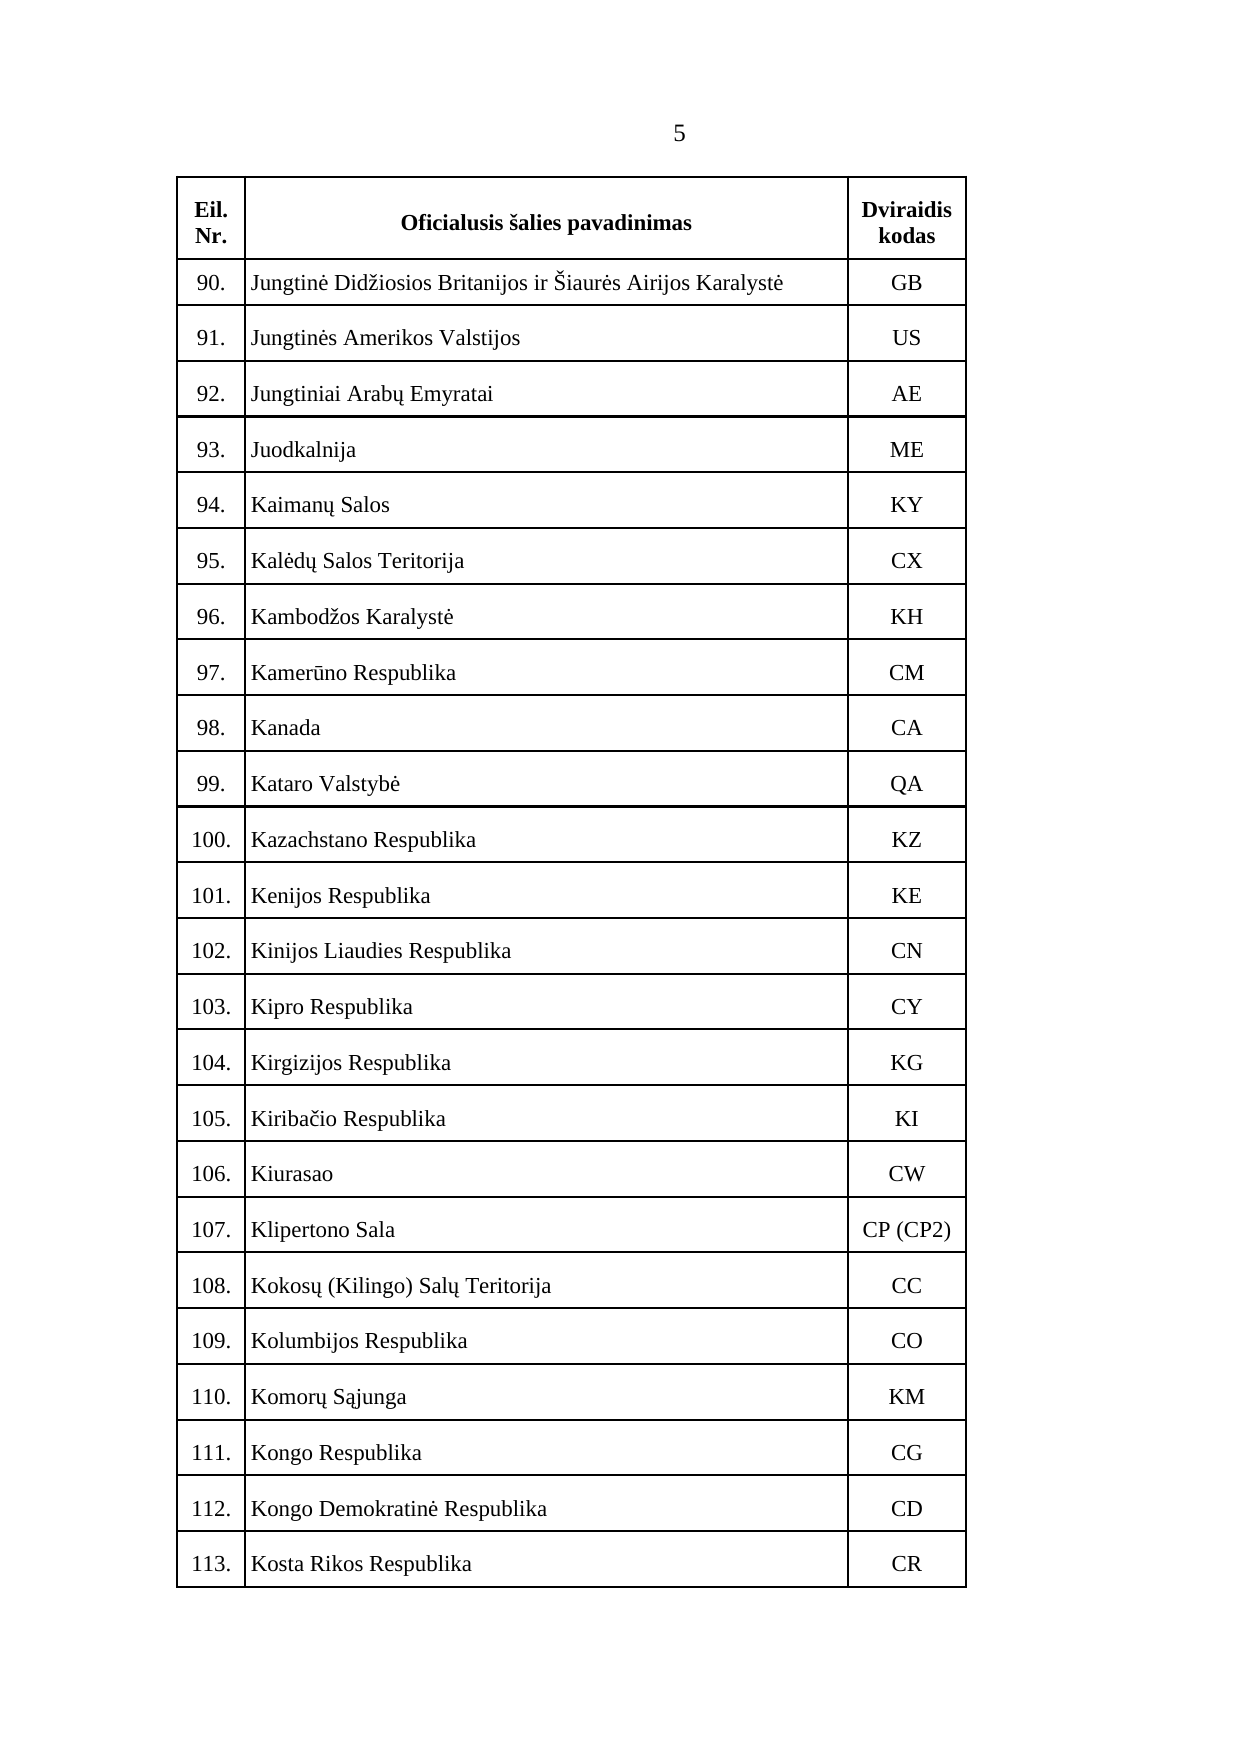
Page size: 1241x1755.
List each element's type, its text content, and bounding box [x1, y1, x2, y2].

table_cell AE [849, 362, 965, 415]
table_cell CA [849, 696, 965, 750]
table_cell 96. [178, 585, 244, 638]
table_cell 93. [178, 418, 244, 471]
table_cell Kanada [246, 696, 847, 750]
table_cell GB [849, 260, 965, 304]
table_cell 94. [178, 473, 244, 527]
table_cell 104. [178, 1030, 244, 1084]
table_cell KZ [849, 808, 965, 861]
table_cell CP (CP2) [849, 1198, 965, 1251]
table_cell KG [849, 1030, 965, 1084]
table_cell 92. [178, 362, 244, 415]
table_cell CY [849, 975, 965, 1028]
table_cell Kazachstano Respublika [246, 808, 847, 861]
table_cell Jungtinė Didžiosios Britanijos ir Šiaurės Airijos Karalystė [246, 260, 847, 304]
table_cell CW [849, 1142, 965, 1196]
table_cell Jungtiniai Arabų Emyratai [246, 362, 847, 415]
table_header Oficialusis šalies pavadinimas [246, 178, 847, 258]
table_cell Kokosų (Kilingo) Salų Teritorija [246, 1253, 847, 1307]
table_cell 99. [178, 752, 244, 805]
table_cell 95. [178, 529, 244, 582]
table_cell 107. [178, 1198, 244, 1251]
table_cell Kongo Demokratinė Respublika [246, 1476, 847, 1530]
table_cell CM [849, 640, 965, 694]
table_cell CC [849, 1253, 965, 1307]
table_cell Jungtinės Amerikos Valstijos [246, 306, 847, 359]
table_cell QA [849, 752, 965, 805]
table_cell Kosta Rikos Respublika [246, 1532, 847, 1586]
table_cell Kongo Respublika [246, 1421, 847, 1474]
table_cell 97. [178, 640, 244, 694]
table_cell Kiurasao [246, 1142, 847, 1196]
table_cell Juodkalnija [246, 418, 847, 471]
table_cell CO [849, 1309, 965, 1363]
table_header Dviraidis kodas [849, 178, 965, 258]
table_cell 106. [178, 1142, 244, 1196]
table_cell 108. [178, 1253, 244, 1307]
table_cell Kenijos Respublika [246, 863, 847, 917]
table_cell Klipertono Sala [246, 1198, 847, 1251]
table_cell Komorų Sąjunga [246, 1365, 847, 1418]
table_cell 112. [178, 1476, 244, 1530]
table_cell 91. [178, 306, 244, 359]
table_cell CX [849, 529, 965, 582]
table_cell KI [849, 1086, 965, 1140]
table_cell Kiribačio Respublika [246, 1086, 847, 1140]
table_cell 111. [178, 1421, 244, 1474]
table_cell KM [849, 1365, 965, 1418]
table_cell Kaimanų Salos [246, 473, 847, 527]
table_cell CD [849, 1476, 965, 1530]
table_cell Kataro Valstybė [246, 752, 847, 805]
table_cell Kirgizijos Respublika [246, 1030, 847, 1084]
table_cell CR [849, 1532, 965, 1586]
table_cell 101. [178, 863, 244, 917]
table_cell Kamerūno Respublika [246, 640, 847, 694]
table_cell 100. [178, 808, 244, 861]
table_cell KY [849, 473, 965, 527]
table_cell 103. [178, 975, 244, 1028]
table_cell 90. [178, 260, 244, 304]
table_cell 109. [178, 1309, 244, 1363]
table_cell CG [849, 1421, 965, 1474]
table_cell 110. [178, 1365, 244, 1418]
table_cell US [849, 306, 965, 359]
table_cell Kolumbijos Respublika [246, 1309, 847, 1363]
table_cell Kalėdų Salos Teritorija [246, 529, 847, 582]
table_cell ME [849, 418, 965, 471]
table_header Eil. Nr. [178, 178, 244, 258]
table_cell KH [849, 585, 965, 638]
table_cell KE [849, 863, 965, 917]
table_cell 113. [178, 1532, 244, 1586]
table_cell CN [849, 919, 965, 973]
table_cell 105. [178, 1086, 244, 1140]
table_cell Kipro Respublika [246, 975, 847, 1028]
table_cell Kinijos Liaudies Respublika [246, 919, 847, 973]
table_cell 102. [178, 919, 244, 973]
table_cell 98. [178, 696, 244, 750]
table_cell Kambodžos Karalystė [246, 585, 847, 638]
